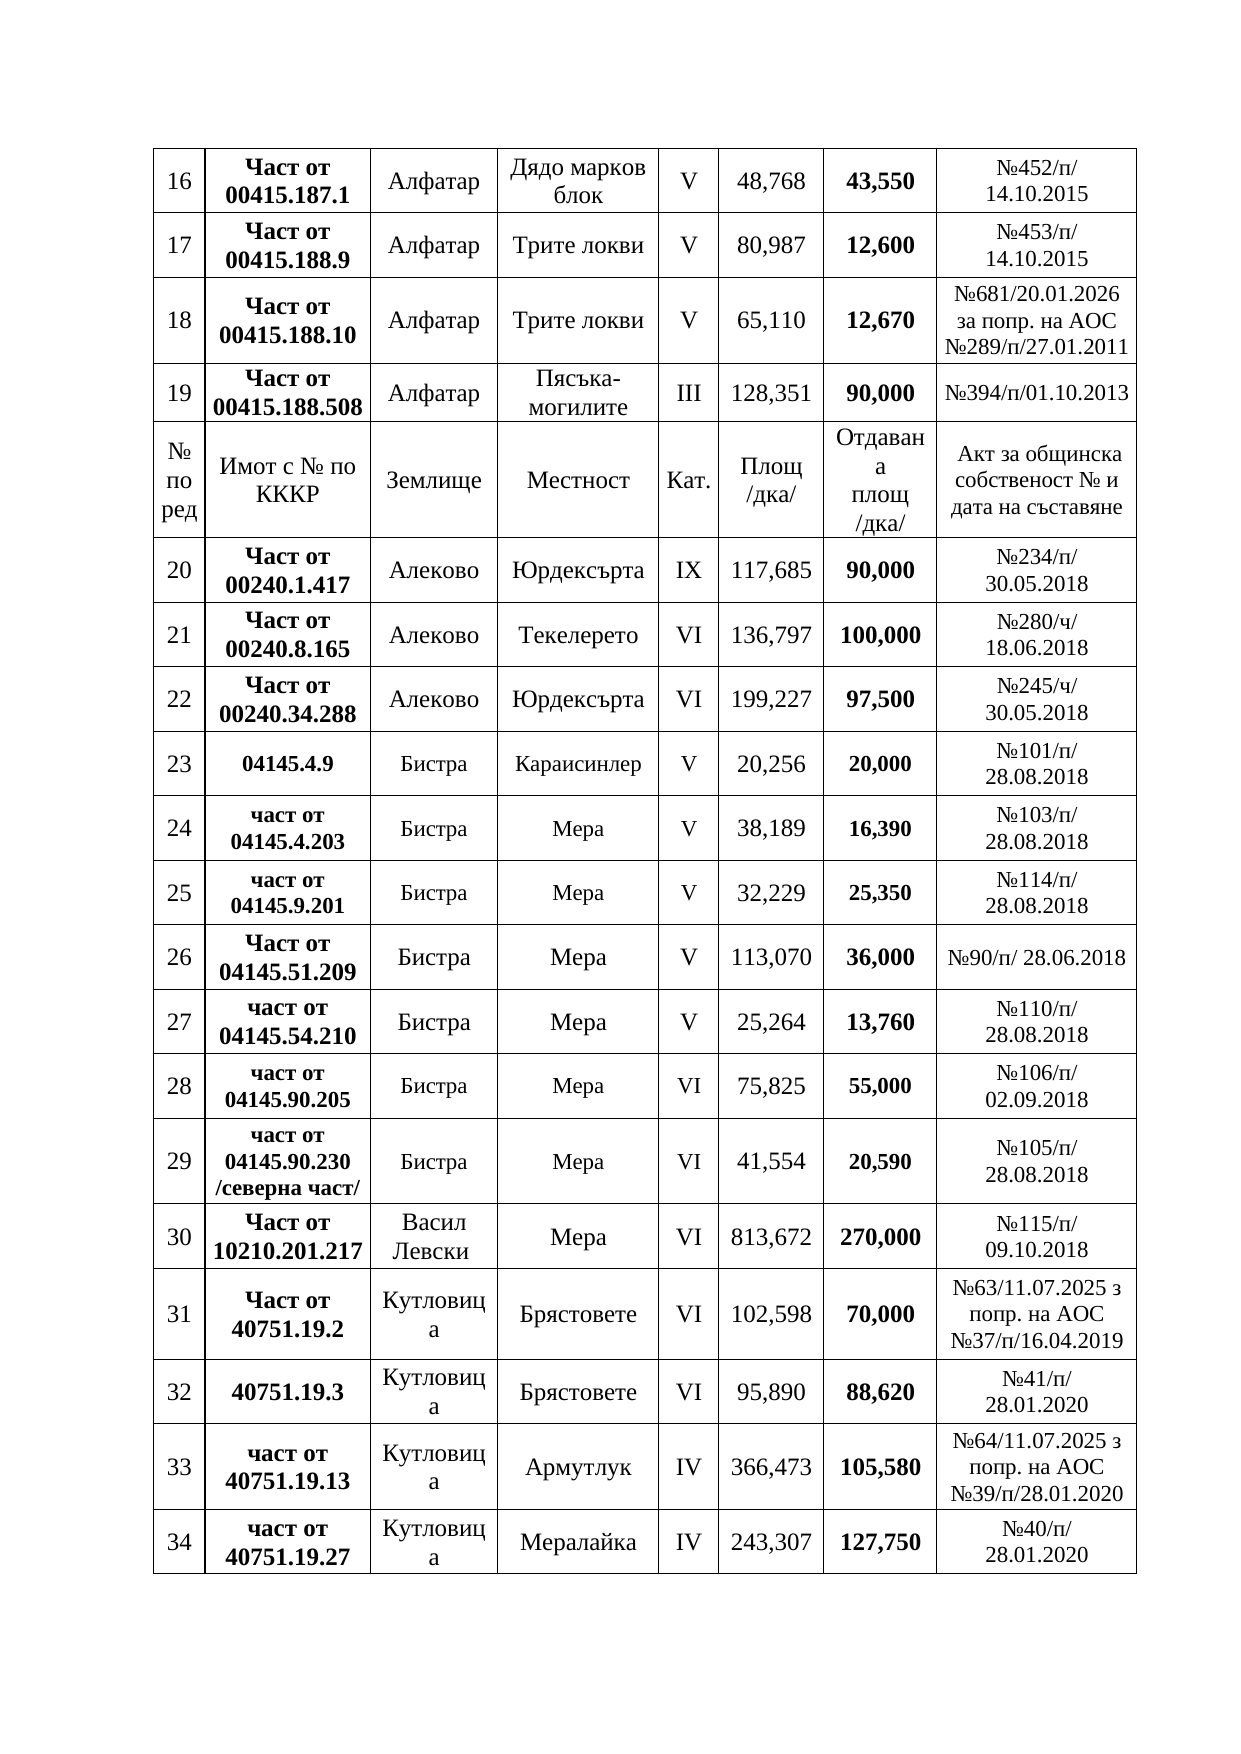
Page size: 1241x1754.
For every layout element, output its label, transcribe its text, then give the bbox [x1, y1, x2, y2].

table_cell Алфатар [371, 213, 497, 277]
table_cell 243,307 [719, 1510, 823, 1573]
table_cell Местност [498, 422, 658, 537]
table_cell Мера [498, 861, 658, 924]
table_cell 28 [154, 1054, 204, 1117]
table_cell №280/ч/ 18.06.2018 [937, 603, 1136, 666]
table_cell Мера [498, 925, 658, 988]
table_cell Текелерето [498, 603, 658, 666]
table_cell 26 [154, 925, 204, 988]
table_cell ІХ [659, 538, 718, 602]
table_cell Акт за общинска собственост № и дата на съставяне [937, 422, 1136, 537]
table_cell Кутловица [371, 1269, 497, 1358]
table_cell 90,000 [824, 538, 936, 602]
table_cell №40/п/ 28.01.2020 [937, 1510, 1136, 1573]
table_cell 113,070 [719, 925, 823, 988]
table_cell Част от 00240.1.417 [206, 538, 370, 602]
table_cell V [659, 278, 718, 362]
table_cell V [659, 861, 718, 924]
table_cell 18 [154, 278, 204, 362]
table_cell №245/ч/ 30.05.2018 [937, 667, 1136, 731]
table_cell 105,580 [824, 1424, 936, 1509]
table_cell Юрдексърта [498, 667, 658, 731]
table_cell Част от 00415.187.1 [206, 149, 370, 212]
table_cell Алфатар [371, 278, 497, 362]
table_cell 88,620 [824, 1360, 936, 1423]
table_cell Пясъка-могилите [498, 364, 658, 421]
table_cell 31 [154, 1269, 204, 1358]
table_cell 17 [154, 213, 204, 277]
table_cell Алеково [371, 667, 497, 731]
table_cell 20,000 [824, 732, 936, 795]
table_cell Алеково [371, 603, 497, 666]
table_cell V [659, 213, 718, 277]
table_cell V [659, 149, 718, 212]
table_cell 19 [154, 364, 204, 421]
table_cell Имот с № по КККР [206, 422, 370, 537]
table_cell 48,768 [719, 149, 823, 212]
table_cell Част от 00415.188.10 [206, 278, 370, 362]
table_cell 90,000 [824, 364, 936, 421]
table_cell VІ [659, 603, 718, 666]
table_cell 136,797 [719, 603, 823, 666]
table_cell 25,350 [824, 861, 936, 924]
table_cell Армутлук [498, 1424, 658, 1509]
table_cell №452/п/ 14.10.2015 [937, 149, 1136, 212]
table_cell ІV [659, 1510, 718, 1573]
table_cell Мера [498, 1204, 658, 1268]
table_cell №110/п/ 28.08.2018 [937, 990, 1136, 1053]
table_cell 70,000 [824, 1269, 936, 1358]
table_cell №115/п/ 09.10.2018 [937, 1204, 1136, 1268]
table_cell 41,554 [719, 1119, 823, 1203]
table_cell 25 [154, 861, 204, 924]
table_cell №63/11.07.2025 з попр. на АОС №37/п/16.04.2019 [937, 1269, 1136, 1358]
table_cell 80,987 [719, 213, 823, 277]
table_cell 24 [154, 796, 204, 859]
table_cell №681/20.01.2026 за попр. на АОС №289/п/27.01.2011 [937, 278, 1136, 362]
table_cell 12,670 [824, 278, 936, 362]
table_cell 20,256 [719, 732, 823, 795]
table_cell Бистра [371, 796, 497, 859]
table_cell Част от 04145.51.209 [206, 925, 370, 988]
table_cell Бистра [371, 861, 497, 924]
table_cell част от 04145.4.203 [206, 796, 370, 859]
table_cell Кат. [659, 422, 718, 537]
table_cell Землище [371, 422, 497, 537]
table_cell VI [659, 1204, 718, 1268]
table_cell V [659, 732, 718, 795]
table_cell Брястовете [498, 1360, 658, 1423]
table_cell № по ред [154, 422, 204, 537]
table_cell Алеково [371, 538, 497, 602]
table_cell 23 [154, 732, 204, 795]
table_cell Част от 00240.8.165 [206, 603, 370, 666]
table_cell №103/п/ 28.08.2018 [937, 796, 1136, 859]
table_cell №234/п/ 30.05.2018 [937, 538, 1136, 602]
table_cell 34 [154, 1510, 204, 1573]
table_cell Караисинлер [498, 732, 658, 795]
table_cell 38,189 [719, 796, 823, 859]
table_cell 33 [154, 1424, 204, 1509]
table_cell 13,760 [824, 990, 936, 1053]
table_cell 32 [154, 1360, 204, 1423]
table_cell Бистра [371, 732, 497, 795]
table_cell 25,264 [719, 990, 823, 1053]
table_cell Брястовете [498, 1269, 658, 1358]
table_cell 20,590 [824, 1119, 936, 1203]
table_cell част от 04145.9.201 [206, 861, 370, 924]
table_cell 127,750 [824, 1510, 936, 1573]
table_cell 75,825 [719, 1054, 823, 1117]
table_cell част от 40751.19.13 [206, 1424, 370, 1509]
table_cell №90/п/ 28.06.2018 [937, 925, 1136, 988]
table_cell Мера [498, 796, 658, 859]
table_cell V [659, 990, 718, 1053]
table_cell Мера [498, 1119, 658, 1203]
table_cell Мера [498, 990, 658, 1053]
table_cell 128,351 [719, 364, 823, 421]
table_cell 30 [154, 1204, 204, 1268]
table_cell ІІІ [659, 364, 718, 421]
table_cell Алфатар [371, 364, 497, 421]
table_cell част от 04145.90.205 [206, 1054, 370, 1117]
table_cell VІ [659, 1054, 718, 1117]
table_cell №453/п/ 14.10.2015 [937, 213, 1136, 277]
table_cell Бистра [371, 990, 497, 1053]
table_cell №394/п/01.10.2013 [937, 364, 1136, 421]
table_cell Кутловица [371, 1424, 497, 1509]
table_cell Мера [498, 1054, 658, 1117]
table_cell 32,229 [719, 861, 823, 924]
table_cell ІV [659, 1424, 718, 1509]
table_cell Дядо марков блок [498, 149, 658, 212]
table_cell Част от 40751.19.2 [206, 1269, 370, 1358]
table_cell №64/11.07.2025 з попр. на АОС №39/п/28.01.2020 [937, 1424, 1136, 1509]
table_cell 95,890 [719, 1360, 823, 1423]
table_cell 16 [154, 149, 204, 212]
table_cell 199,227 [719, 667, 823, 731]
table_cell 55,000 [824, 1054, 936, 1117]
table_cell 40751.19.3 [206, 1360, 370, 1423]
table_cell Алфатар [371, 149, 497, 212]
table_cell 65,110 [719, 278, 823, 362]
table_cell Кутловица [371, 1360, 497, 1423]
table_cell Площ /дка/ [719, 422, 823, 537]
table_cell Част от 10210.201.217 [206, 1204, 370, 1268]
table_cell Част от 00415.188.9 [206, 213, 370, 277]
table_cell Кутловица [371, 1510, 497, 1573]
table_cell №101/п/ 28.08.2018 [937, 732, 1136, 795]
table_cell V [659, 796, 718, 859]
table_cell част от 40751.19.27 [206, 1510, 370, 1573]
table_cell Отдавана площ /дка/ [824, 422, 936, 537]
table_cell Бистра [371, 925, 497, 988]
table_cell №114/п/ 28.08.2018 [937, 861, 1136, 924]
table_cell 366,473 [719, 1424, 823, 1509]
table_cell Трите локви [498, 213, 658, 277]
table_cell 270,000 [824, 1204, 936, 1268]
table_cell 97,500 [824, 667, 936, 731]
table_cell VІ [659, 1119, 718, 1203]
table_cell 43,550 [824, 149, 936, 212]
table_cell Бистра [371, 1119, 497, 1203]
table_cell №105/п/ 28.08.2018 [937, 1119, 1136, 1203]
table_cell Бистра [371, 1054, 497, 1117]
table_cell 117,685 [719, 538, 823, 602]
table_cell част от 04145.54.210 [206, 990, 370, 1053]
table_cell Част от 00240.34.288 [206, 667, 370, 731]
table_cell 16,390 [824, 796, 936, 859]
table_cell Част от 00415.188.508 [206, 364, 370, 421]
table_cell №41/п/ 28.01.2020 [937, 1360, 1136, 1423]
table_cell Юрдексърта [498, 538, 658, 602]
table_cell VІ [659, 667, 718, 731]
table_cell Васил Левски [371, 1204, 497, 1268]
table_cell 813,672 [719, 1204, 823, 1268]
table_cell №106/п/ 02.09.2018 [937, 1054, 1136, 1117]
table_cell част от 04145.90.230 /северна част/ [206, 1119, 370, 1203]
table_cell Мералайка [498, 1510, 658, 1573]
table_cell 21 [154, 603, 204, 666]
table_cell 100,000 [824, 603, 936, 666]
table_cell 29 [154, 1119, 204, 1203]
table_cell V [659, 925, 718, 988]
table_cell 20 [154, 538, 204, 602]
table_cell 22 [154, 667, 204, 731]
table_cell VІ [659, 1360, 718, 1423]
table_cell 27 [154, 990, 204, 1053]
table_cell VI [659, 1269, 718, 1358]
table_cell 04145.4.9 [206, 732, 370, 795]
table_cell 102,598 [719, 1269, 823, 1358]
table_cell Трите локви [498, 278, 658, 362]
table_cell 12,600 [824, 213, 936, 277]
table_cell 36,000 [824, 925, 936, 988]
